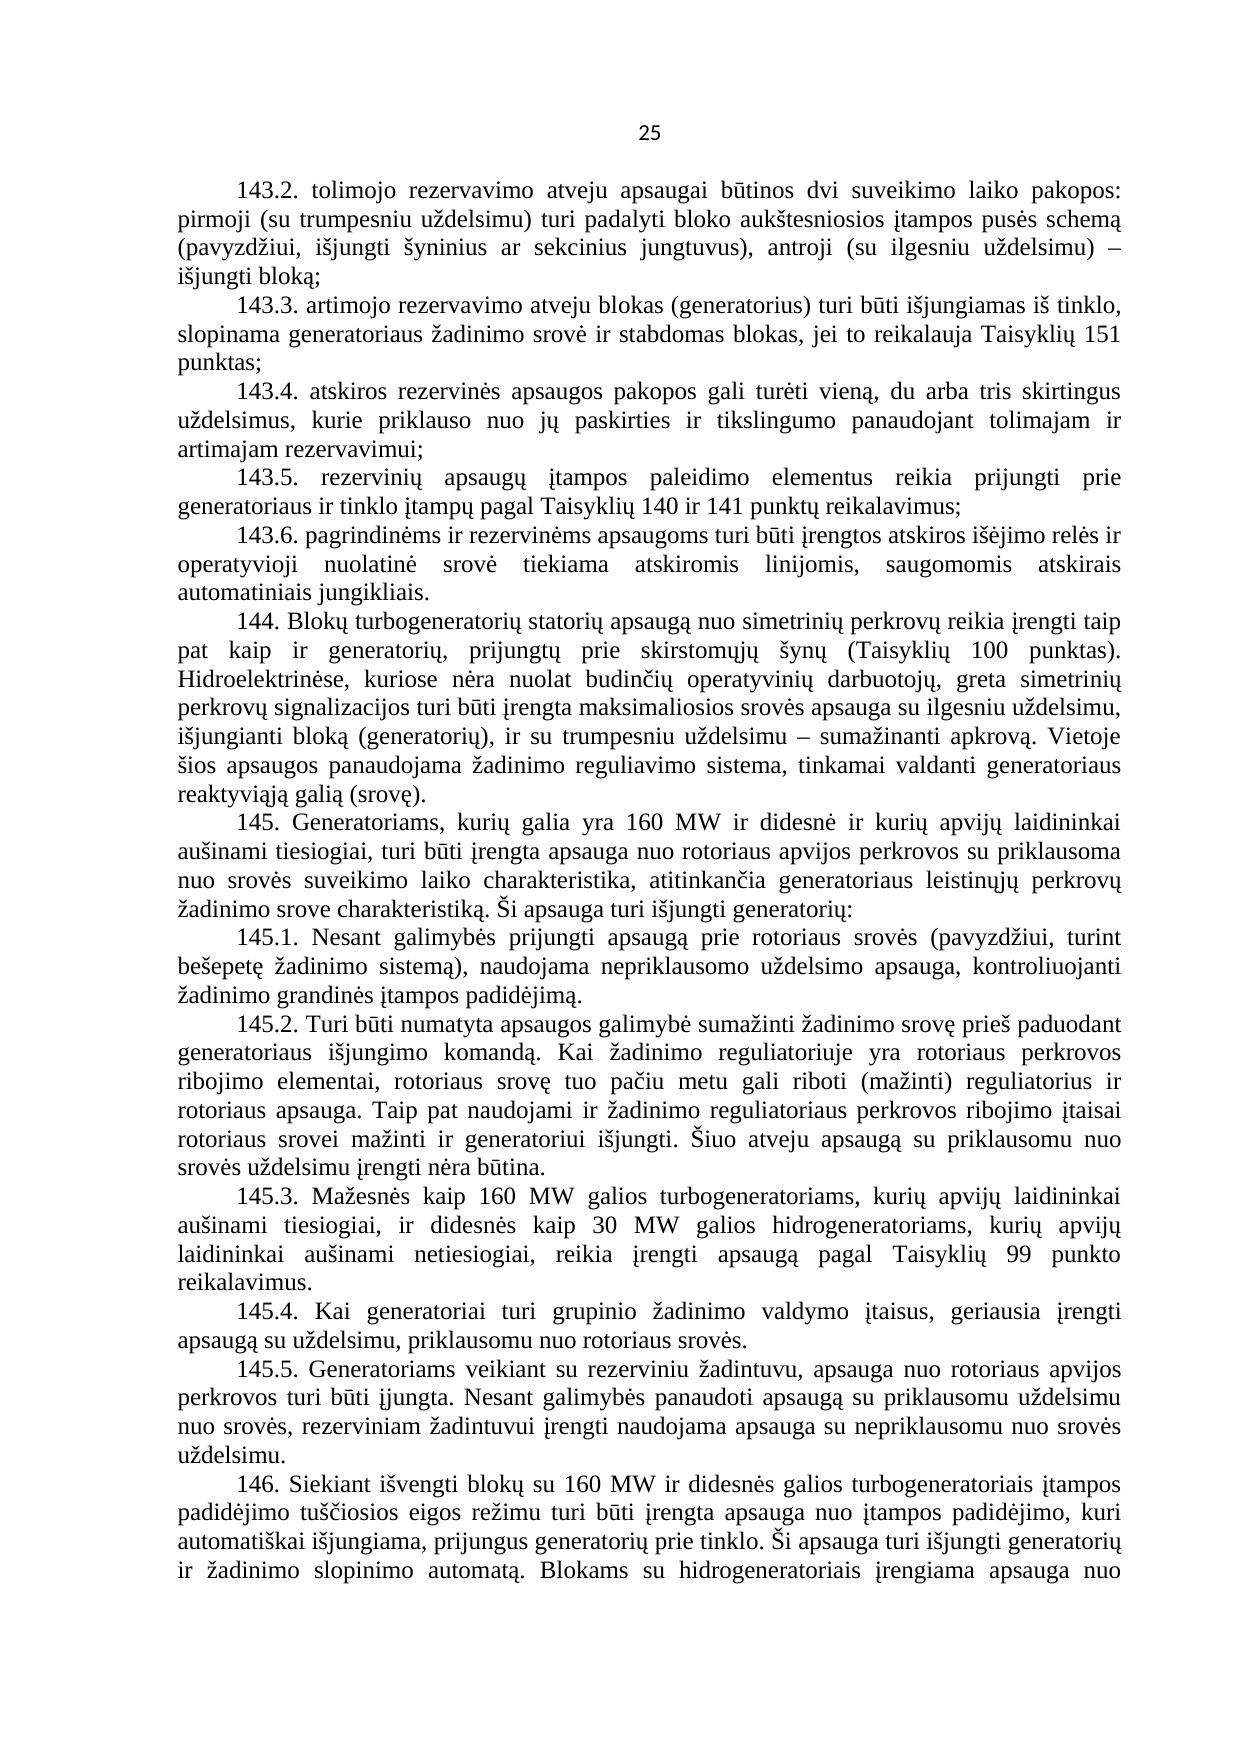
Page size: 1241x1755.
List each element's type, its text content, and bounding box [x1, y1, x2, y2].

text 144. Blokų turbogeneratorių statorių apsaugą nuo simetrinių perkrovų reikia įrengti taip pat kaip ir generatorių, prijungtų prie skirstomųjų šynų (Taisyklių 100 punktas). Hidroelektrinėse, kuriose nėra nuolat budinčių operatyvinių darbuotojų, greta simetrinių perkrovų signalizacijos turi būti įrengta maksimaliosios srovės apsauga su ilgesniu uždelsimu, išjungianti bloką (generatorių), ir su trumpesniu uždelsimu – sumažinanti apkrovą. Vietoje šios apsaugos panaudojama žadinimo reguliavimo sistema, tinkamai valdanti generatoriaus reaktyviąją galią (srovę). [177, 606, 1122, 807]
text 145. Generatoriams, kurių galia yra 160 MW ir didesnė ir kurių apvijų laidininkai aušinami tiesiogiai, turi būti įrengta apsauga nuo rotoriaus apvijos perkrovos su priklausoma nuo srovės suveikimo laiko charakteristika, atitinkančia generatoriaus leistinųjų perkrovų žadinimo srove charakteristiką. Ši apsauga turi išjungti generatorių: [177, 807, 1122, 922]
text 143.5. rezervinių apsaugų įtampos paleidimo elementus reikia prijungti prie generatoriaus ir tinklo įtampų pagal Taisyklių 140 ir 141 punktų reikalavimus; [177, 462, 1122, 520]
text 143.3. artimojo rezervavimo atveju blokas (generatorius) turi būti išjungiamas iš tinklo, slopinama generatoriaus žadinimo srovė ir stabdomas blokas, jei to reikalauja Taisyklių 151 punktas; [177, 290, 1122, 376]
text 145.5. Generatoriams veikiant su rezerviniu žadintuvu, apsauga nuo rotoriaus apvijos perkrovos turi būti įjungta. Nesant galimybės panaudoti apsaugą su priklausomu uždelsimu nuo srovės, rezerviniam žadintuvui įrengti naudojama apsauga su nepriklausomu nuo srovės uždelsimu. [177, 1354, 1122, 1469]
text 146. Siekiant išvengti blokų su 160 MW ir didesnės galios turbogeneratoriais įtampos padidėjimo tuščiosios eigos režimu turi būti įrengta apsauga nuo įtampos padidėjimo, kuri automatiškai išjungiama, prijungus generatorių prie tinklo. Ši apsauga turi išjungti generatorių ir žadinimo slopinimo automatą. Blokams su hidrogeneratoriais įrengiama apsauga nuo [177, 1469, 1122, 1584]
text 143.4. atskiros rezervinės apsaugos pakopos gali turėti vieną, du arba tris skirtingus uždelsimus, kurie priklauso nuo jų paskirties ir tikslingumo panaudojant tolimajam ir artimajam rezervavimui; [177, 376, 1122, 462]
text 145.2. Turi būti numatyta apsaugos galimybė sumažinti žadinimo srovę prieš paduodant generatoriaus išjungimo komandą. Kai žadinimo reguliatoriuje yra rotoriaus perkrovos ribojimo elementai, rotoriaus srovę tuo pačiu metu gali riboti (mažinti) reguliatorius ir rotoriaus apsauga. Taip pat naudojami ir žadinimo reguliatoriaus perkrovos ribojimo įtaisai rotoriaus srovei mažinti ir generatoriui išjungti. Šiuo atveju apsaugą su priklausomu nuo srovės uždelsimu įrengti nėra būtina. [177, 1009, 1122, 1181]
text 145.1. Nesant galimybės prijungti apsaugą prie rotoriaus srovės (pavyzdžiui, turint bešepetę žadinimo sistemą), naudojama nepriklausomo uždelsimo apsauga, kontroliuojanti žadinimo grandinės įtampos padidėjimą. [177, 922, 1122, 1009]
text 145.3. Mažesnės kaip 160 MW galios turbogeneratoriams, kurių apvijų laidininkai aušinami tiesiogiai, ir didesnės kaip 30 MW galios hidrogeneratoriams, kurių apvijų laidininkai aušinami netiesiogiai, reikia įrengti apsaugą pagal Taisyklių 99 punkto reikalavimus. [177, 1181, 1122, 1296]
text 143.6. pagrindinėms ir rezervinėms apsaugoms turi būti įrengtos atskiros išėjimo relės ir operatyvioji nuolatinė srovė tiekiama atskiromis linijomis, saugomomis atskirais automatiniais jungikliais. [177, 520, 1122, 606]
text 143.2. tolimojo rezervavimo atveju apsaugai būtinos dvi suveikimo laiko pakopos: pirmoji (su trumpesniu uždelsimu) turi padalyti bloko aukštesniosios įtampos pusės schemą (pavyzdžiui, išjungti šyninius ar sekcinius jungtuvus), antroji (su ilgesniu uždelsimu) – išjungti bloką; [177, 175, 1122, 290]
text 145.4. Kai generatoriai turi grupinio žadinimo valdymo įtaisus, geriausia įrengti apsaugą su uždelsimu, priklausomu nuo rotoriaus srovės. [177, 1296, 1122, 1354]
